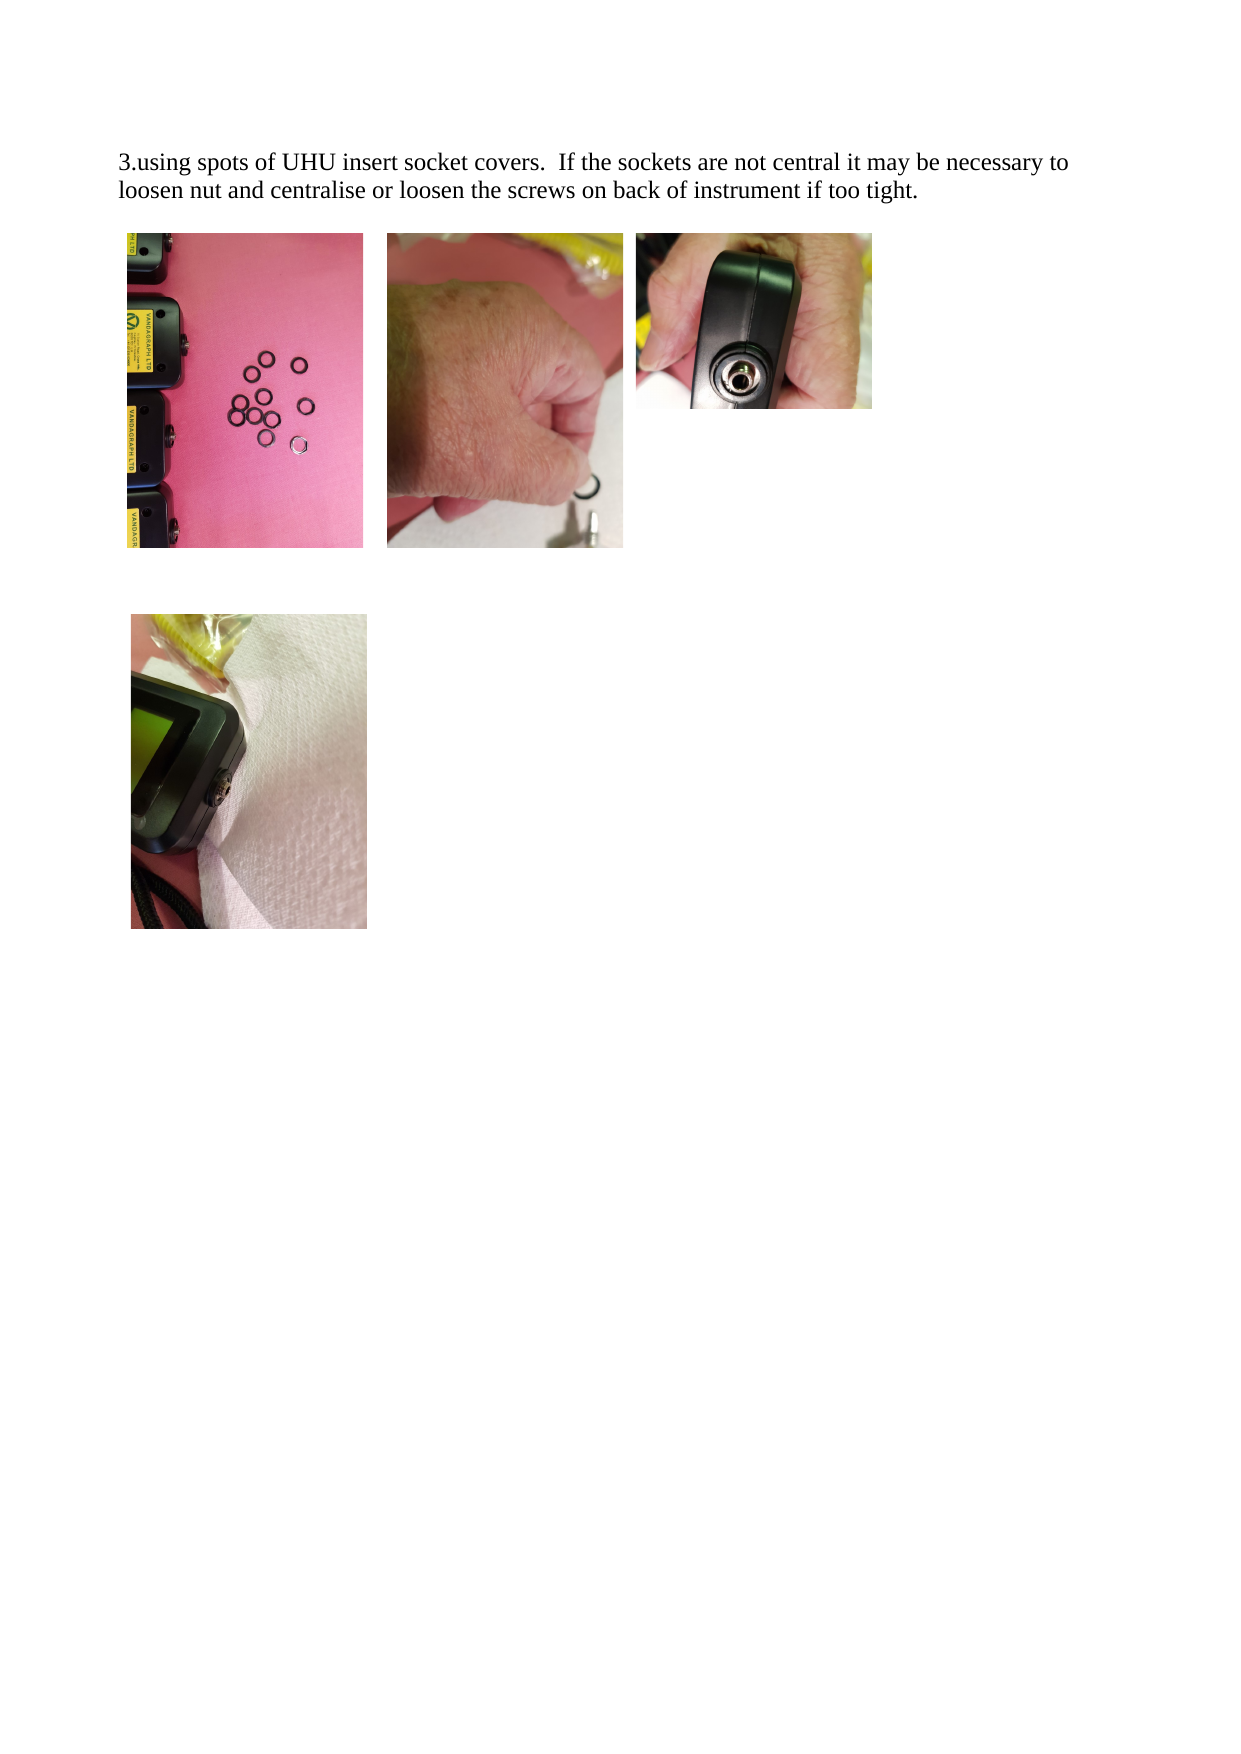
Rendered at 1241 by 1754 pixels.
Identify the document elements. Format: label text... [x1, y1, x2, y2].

picture [635, 233, 872, 409]
picture [130, 614, 367, 929]
picture [387, 233, 624, 548]
picture [127, 233, 364, 548]
text 3.using spots of UHU insert socket covers. If the sockets are not central it may be necessary to loosen nut and centralise or loosen the screws on back of instrument if too tight. [118, 147, 1122, 204]
